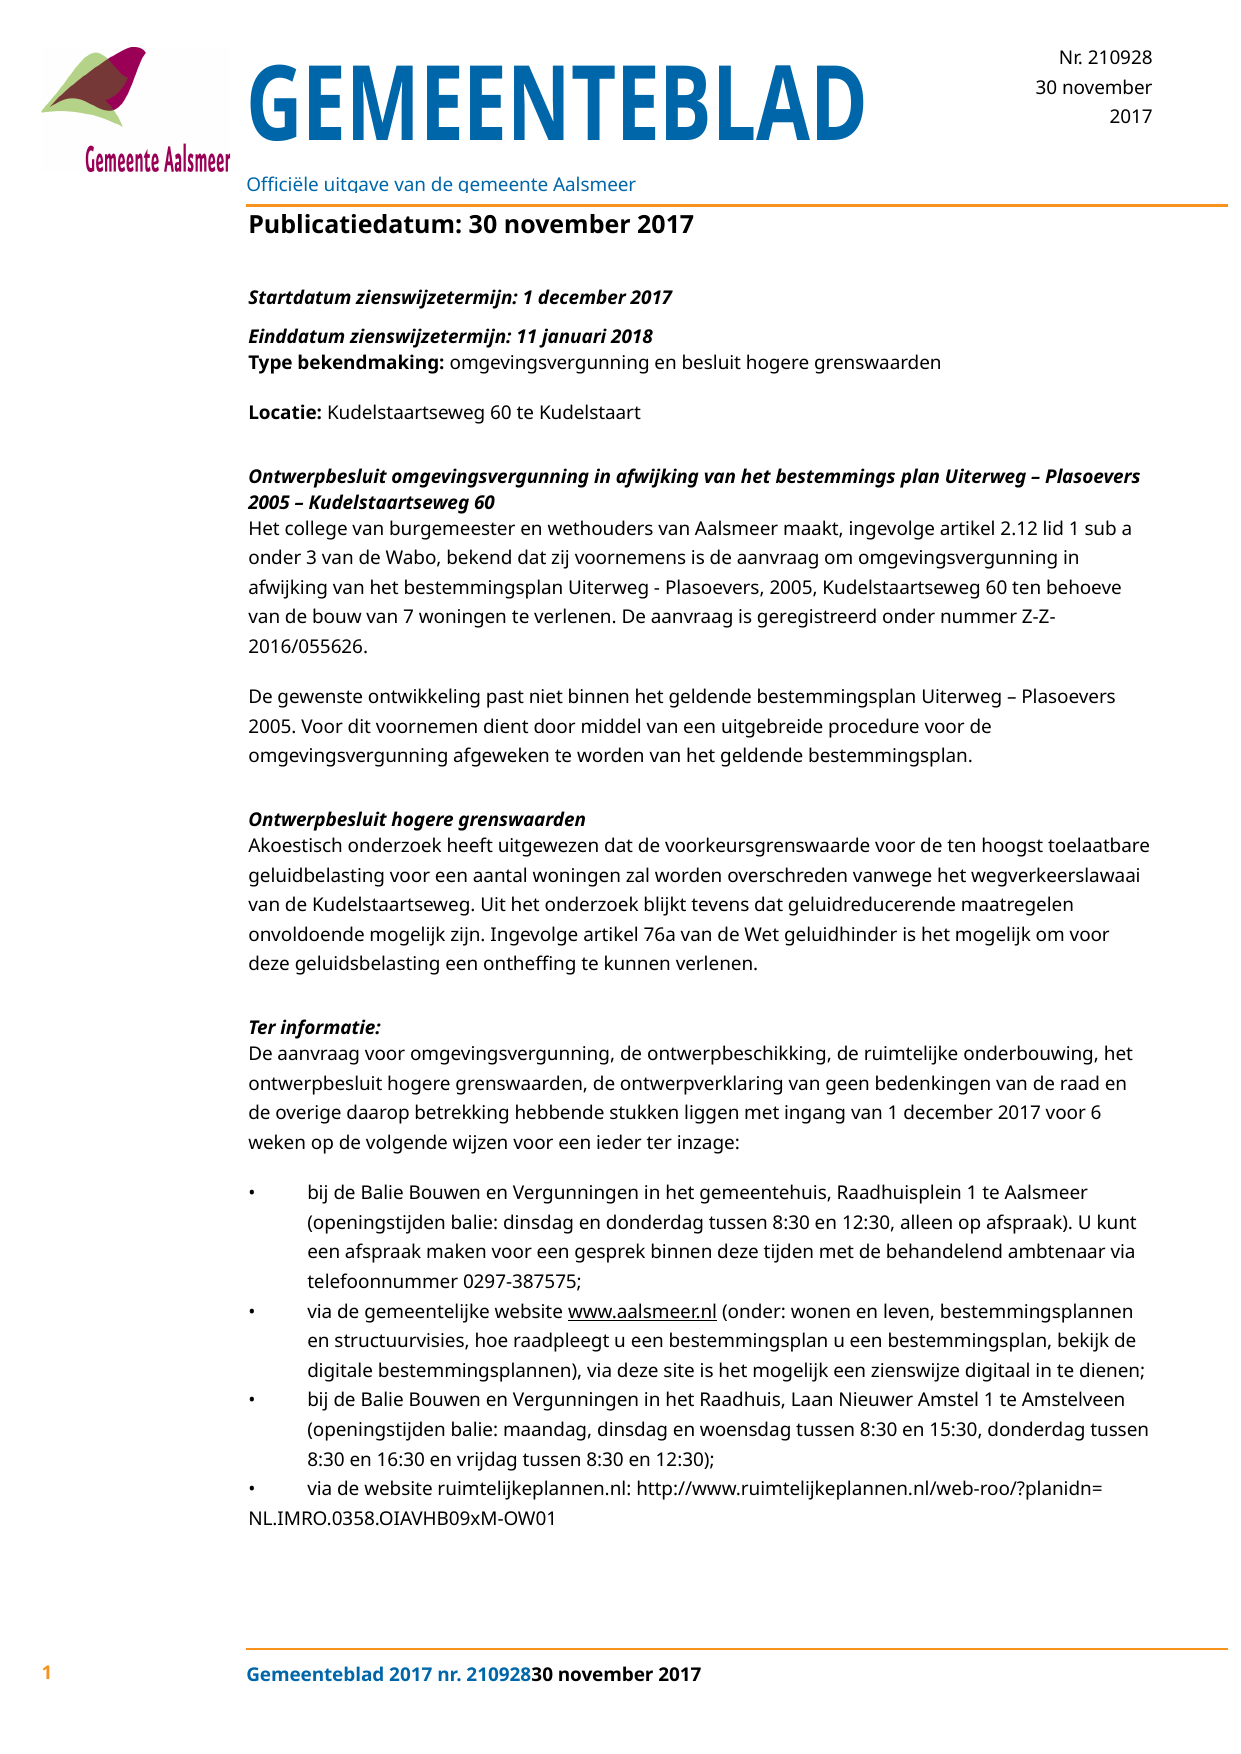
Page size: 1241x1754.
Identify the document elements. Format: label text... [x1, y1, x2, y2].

text Akoestisch onderzoek heeft uitgewezen dat de voorkeursgrenswaarde voor de ten hoogst toelaatbare geluidbelasting voor een aantal woningen zal worden overschreden vanwege het wegverkeerslawaai van de Kudelstaartseweg. Uit het onderzoek blijkt tevens dat geluidreducerende maatregelen onvoldoende mogelijk zijn. Ingevolge artikel 76a van de Wet geluidhinder is het mogelijk om voor deze geluidsbelasting een ontheffing te kunnen verlenen. [248, 832, 1152, 976]
picture [41, 47, 231, 172]
text De gewenste ontwikkeling past niet binnen het geldende bestemmingsplan Uiterweg – Plasoevers 2005. Voor dit voornemen dient door middel van een uitgebreide procedure voor de omgevingsvergunning afgeweken te worden van het geldende bestemmingsplan. [248, 683, 1152, 768]
text Publicatiedatum: 30 november 2017 [248, 207, 1152, 241]
text NL.IMRO.0358.OIAVHB09xM-OW01 [248, 1505, 1152, 1531]
list via de website ruimtelijkeplannen.nl: http://www.ruimtelijkeplannen.nl/web-roo/?planidn= [248, 1475, 1152, 1501]
text Type bekendmaking: omgevingsvergunning en besluit hogere grenswaarden [248, 349, 1152, 374]
text Locatie: Kudelstaartseweg 60 te Kudelstaart [248, 399, 1152, 425]
text De aanvraag voor omgevingsvergunning, de ontwerpbeschikking, de ruimtelijke onderbouwing, het ontwerpbesluit hogere grenswaarden, de ontwerpverklaring van geen bedenkingen van de raad en de overige daarop betrekking hebbende stukken liggen met ingang van 1 december 2017 voor 6 weken op de volgende wijzen voor een ieder ter inzage: [248, 1040, 1152, 1155]
text Ontwerpbesluit hogere grenswaarden [248, 807, 1152, 832]
text Ontwerpbesluit omgevingsvergunning in afwijking van het bestemmings plan Uiterweg – Plasoevers 2005 – Kudelstaartseweg 60 [248, 463, 1152, 515]
list bij de Balie Bouwen en Vergunningen in het gemeentehuis, Raadhuisplein 1 te Aalsmeer (openingstijden balie: dinsdag en donderdag tussen 8:30 en 12:30, alleen op afspraak). U kunt een afspraak maken voor een gesprek binnen deze tijden met de behandelend ambtenaar via telefoonnummer 0297-387575; [248, 1179, 1152, 1294]
text Het college van burgemeester en wethouders van Aalsmeer maakt, ingevolge artikel 2.12 lid 1 sub a onder 3 van de Wabo, bekend dat zij voornemens is de aanvraag om omgevingsvergunning in afwijking van het bestemmingsplan Uiterweg - Plasoevers, 2005, Kudelstaartseweg 60 ten behoeve van de bouw van 7 woningen te verlenen. De aanvraag is geregistreerd onder nummer Z-Z-2016/055626. [248, 515, 1152, 659]
list via de gemeentelijke website www.aalsmeer.nl (onder: wonen en leven, bestemmingsplannen en structuurvisies, hoe raadpleegt u een bestemmingsplan u een bestemmingsplan, bekijk de digitale bestemmingsplannen), via deze site is het mogelijk een zienswijze digitaal in te dienen; [248, 1298, 1152, 1383]
text Startdatum zienswijzetermijn: 1 december 2017 [248, 284, 1152, 309]
text Ter informatie: [248, 1014, 1152, 1040]
text Einddatum zienswijzetermijn: 11 januari 2018 [248, 323, 1152, 349]
list bij de Balie Bouwen en Vergunningen in het Raadhuis, Laan Nieuwer Amstel 1 te Amstelveen (openingstijden balie: maandag, dinsdag en woensdag tussen 8:30 en 15:30, donderdag tussen 8:30 en 16:30 en vrijdag tussen 8:30 en 12:30); [248, 1387, 1152, 1471]
